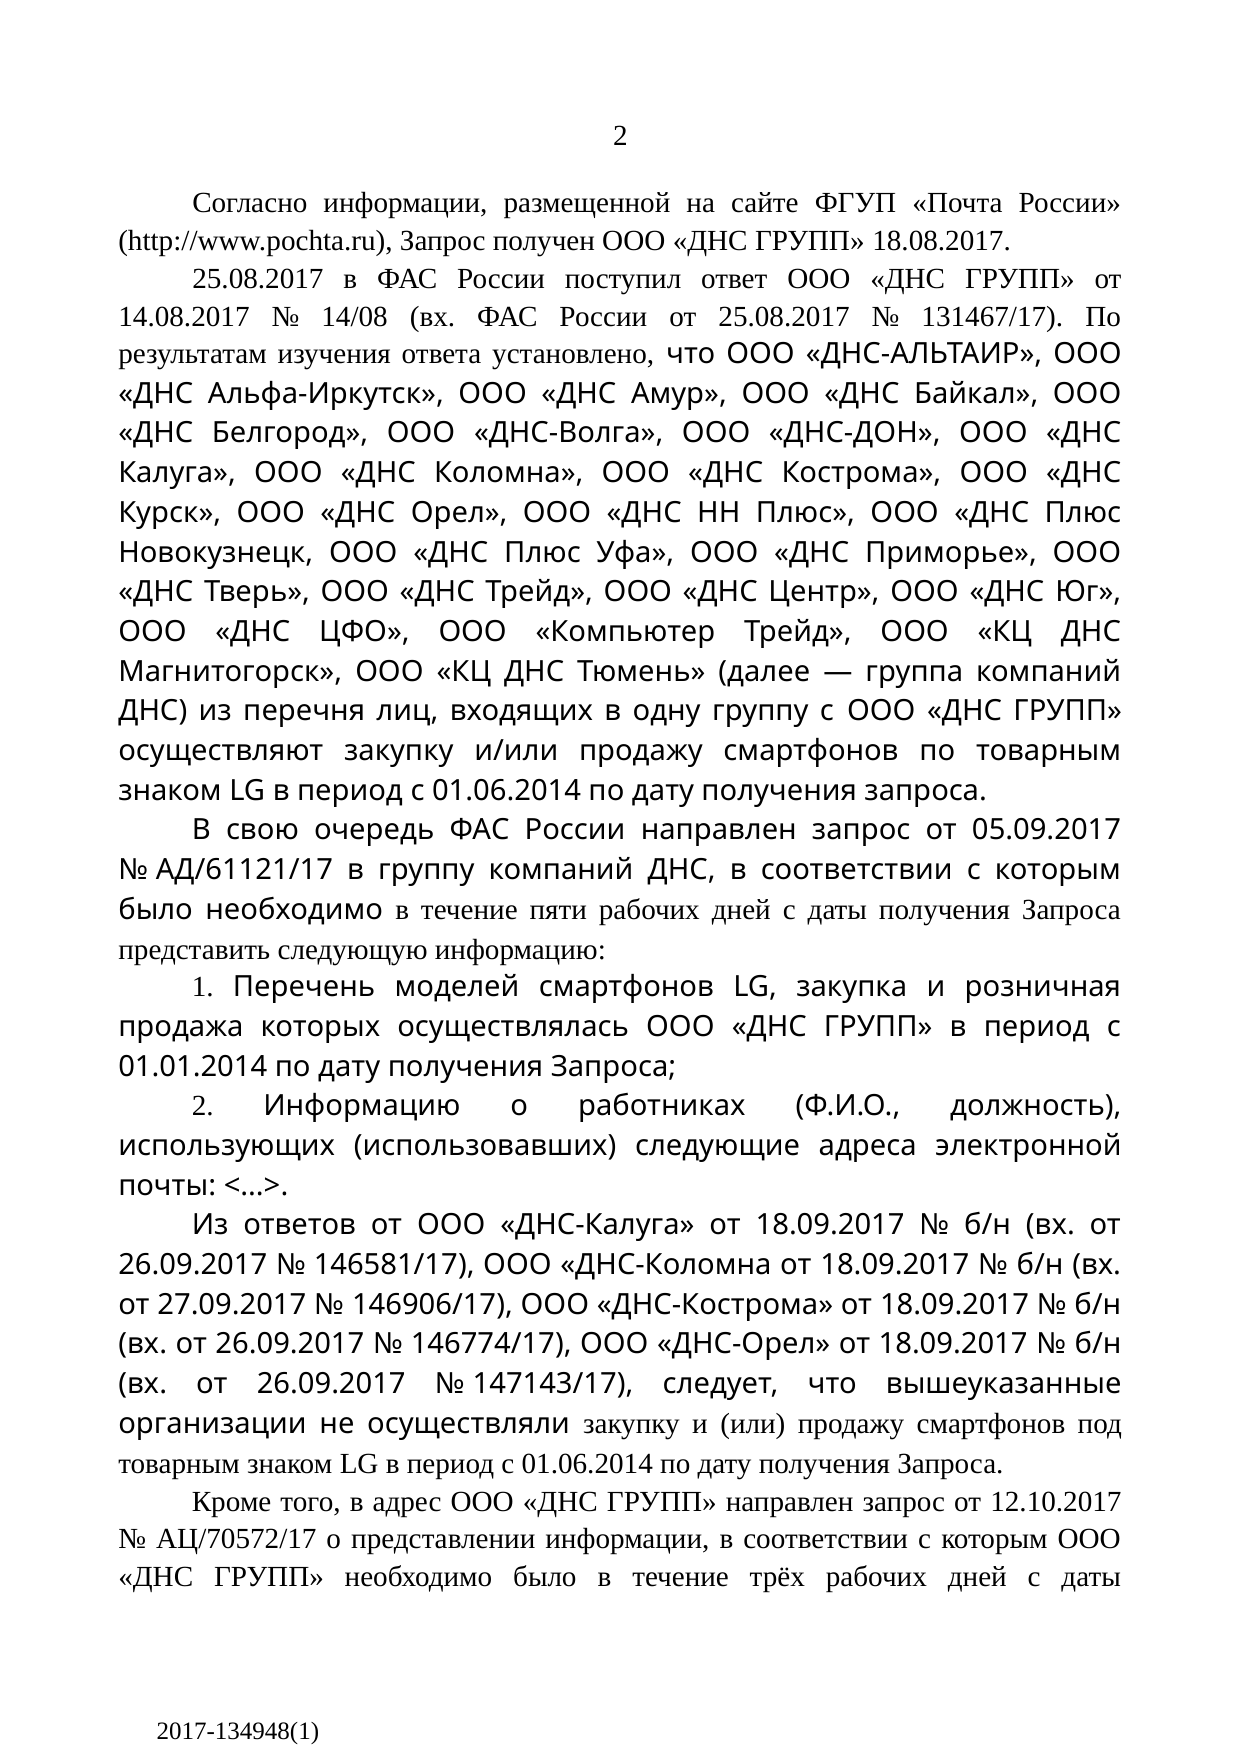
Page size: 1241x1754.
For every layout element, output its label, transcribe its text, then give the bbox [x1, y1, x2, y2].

text 1. Перечень моделей смартфонов LG, закупка и розничная продажа которых осуществлялась ООО «ДНС ГРУПП» в период с 01.01.2014 по дату получения Запроса; [118, 966, 1122, 1084]
text В свою очередь ФАС России направлен запрос от 05.09.2017 № АД/61121/17 в группу компаний ДНС, в соответствии с которым было необходимо в течение пяти рабочих дней с даты получения Запроса представить следующую информацию: [118, 809, 1122, 966]
text Согласно информации, размещенной на сайте ФГУП «Почта России» (http://www.pochta.ru), Запрос получен ООО «ДНС ГРУПП» 18.08.2017. [118, 181, 1122, 257]
text 25.08.2017 в ФАС России поступил ответ ООО «ДНС ГРУПП» от 14.08.2017 № 14/08 (вх. ФАС России от 25.08.2017 № 131467/17). По результатам изучения ответа установлено, что ООО «ДНС-АЛЬТАИР», ООО «ДНС Альфа-Иркутск», ООО «ДНС Амур», ООО «ДНС Байкал», ООО «ДНС Белгород», ООО «ДНС-Волга», ООО «ДНС-ДОН», ООО «ДНС Калуга», ООО «ДНС Коломна», ООО «ДНС Кострома», ООО «ДНС Курск», ООО «ДНС Орел», ООО «ДНС НН Плюс», ООО «ДНС Плюс Новокузнецк, ООО «ДНС Плюс Уфа», ООО «ДНС Приморье», ООО «ДНС Тверь», ООО «ДНС Трейд», ООО «ДНС Центр», ООО «ДНС Юг», ООО «ДНС ЦФО», ООО «Компьютер Трейд», ООО «КЦ ДНС Магнитогорск», ООО «КЦ ДНС Тюмень» (далее — группа компаний ДНС) из перечня лиц, входящих в одну группу с ООО «ДНС ГРУПП» осуществляют закупку и/или продажу смартфонов по товарным знаком LG в период с 01.06.2014 по дату получения запроса. [118, 257, 1122, 809]
text Кроме того, в адрес ООО «ДНС ГРУПП» направлен запрос от 12.10.2017 № АЦ/70572/17 о представлении информации, в соответствии с которым ООО «ДНС ГРУПП» необходимо было в течение трёх рабочих дней с даты [118, 1479, 1122, 1593]
text 2. Информацию о работниках (Ф.И.О., должность), использующих (использовавших) следующие адреса электронной почты: <...>. [118, 1084, 1122, 1204]
text Из ответов от ООО «ДНС-Калуга» от 18.09.2017 № б/н (вх. от 26.09.2017 № 146581/17), ООО «ДНС-Коломна от 18.09.2017 № б/н (вх. от 27.09.2017 № 146906/17), ООО «ДНС-Кострома» от 18.09.2017 № б/н (вх. от 26.09.2017 № 146774/17), ООО «ДНС-Орел» от 18.09.2017 № б/н (вх. от 26.09.2017 № 147143/17), следует, что вышеуказанные организации не осуществляли закупку и (или) продажу смартфонов под товарным знаком LG в период с 01.06.2014 по дату получения Запроса. [118, 1204, 1122, 1479]
